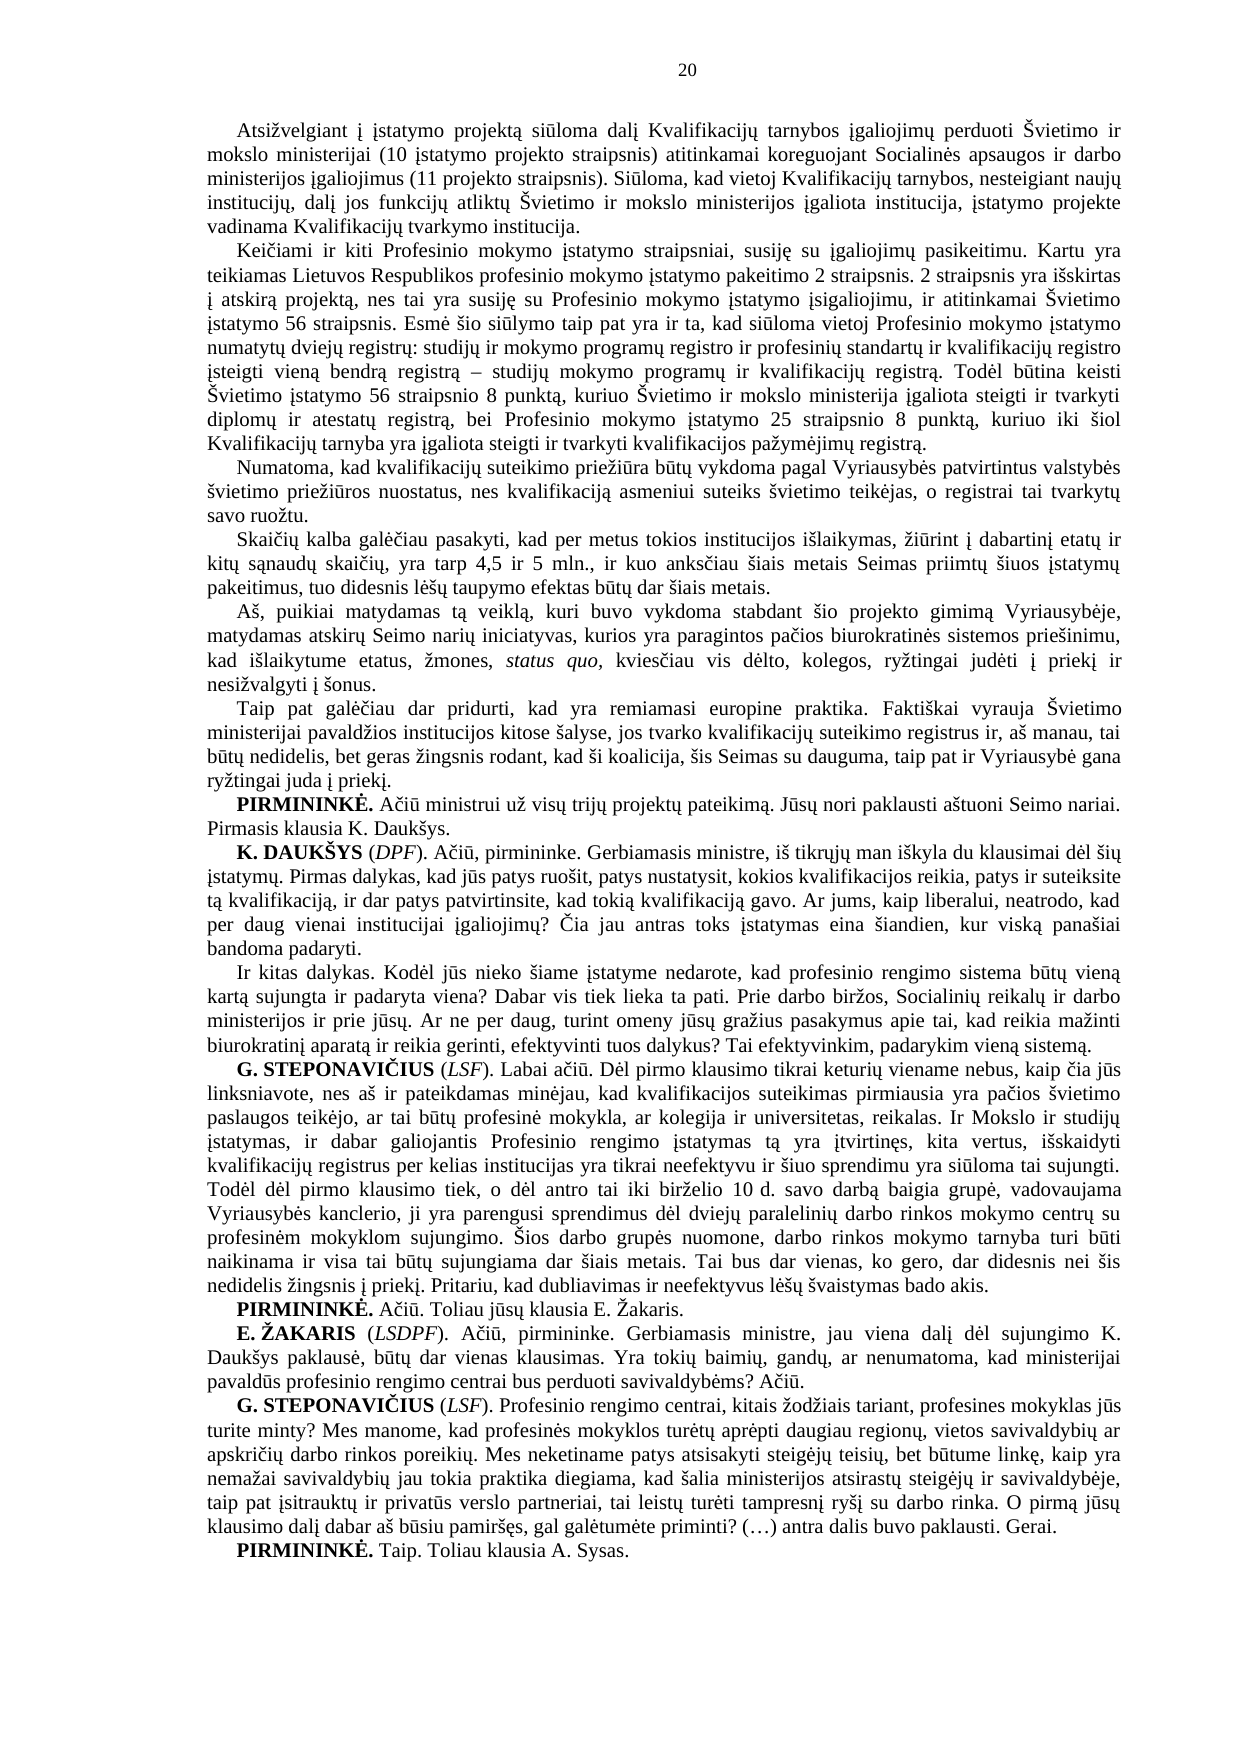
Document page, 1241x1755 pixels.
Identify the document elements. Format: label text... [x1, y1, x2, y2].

text Atsižvelgiant į įstatymo projektą siūloma dalį Kvalifikacijų tarnybos įgaliojimų perduoti Švietimo ir mokslo ministerijai (10 įstatymo projekto straipsnis) atitinkamai koreguojant Socialinės apsaugos ir darbo ministerijos įgaliojimus (11 projekto straipsnis). Siūloma, kad vietoj Kvalifikacijų tarnybos, nesteigiant naujų institucijų, dalį jos funkcijų atliktų Švietimo ir mokslo ministerijos įgaliota institucija, įstatymo projekte vadinama Kvalifikacijų tvarkymo institucija. [207, 118, 1122, 238]
text PIRMININKĖ. Ačiū ministrui už visų trijų projektų pateikimą. Jūsų nori paklausti aštuoni Seimo nariai. Pirmasis klausia K. Daukšys. [207, 792, 1122, 840]
text PIRMININKĖ. Taip. Toliau klausia A. Sysas. [207, 1538, 1122, 1562]
text K. DAUKŠYS (DPF). Ačiū, pirmininke. Gerbiamasis ministre, iš tikrųjų man iškyla du klausimai dėl šių įstatymų. Pirmas dalykas, kad jūs patys ruošit, patys nustatysit, kokios kvalifikacijos reikia, patys ir suteiksite tą kvalifikaciją, ir dar patys patvirtinsite, kad tokią kvalifikaciją gavo. Ar jums, kaip liberalui, neatrodo, kad per daug vienai institucijai įgaliojimų? Čia jau antras toks įstatymas eina šiandien, kur viską panašiai bandoma padaryti. [207, 840, 1122, 960]
text Taip pat galėčiau dar pridurti, kad yra remiamasi europine praktika. faktiškai vyrauja Švietimo ministerijai pavaldžios institucijos kitose šalyse, jos tvarko kvalifikacijų suteikimo registrus ir, aš manau, tai būtų nedidelis, bet geras žingsnis rodant, kad ši koalicija, šis Seimas su dauguma, taip pat ir Vyriausybė gana ryžtingai juda į priekį. [207, 696, 1122, 792]
text PIRMININKĖ. Ačiū. Toliau jūsų klausia E. Žakaris. [207, 1297, 1122, 1321]
text Ir kitas dalykas. Kodėl jūs nieko šiame įstatyme nedarote, kad profesinio rengimo sistema būtų vieną kartą sujungta ir padaryta viena? Dabar vis tiek lieka ta pati. Prie darbo biržos, Socialinių reikalų ir darbo ministerijos ir prie jūsų. Ar ne per daug, turint omeny jūsų gražius pasakymus apie tai, kad reikia mažinti biurokratinį aparatą ir reikia gerinti, efektyvinti tuos dalykus? Tai efektyvinkim, padarykim vieną sistemą. [207, 960, 1122, 1057]
text Aš, puikiai matydamas tą veiklą, kuri buvo vykdoma stabdant šio projekto gimimą Vyriausybėje, matydamas atskirų Seimo narių iniciatyvas, kurios yra paragintos pačios biurokratinės sistemos priešinimu, kad išlaikytume etatus, žmones, status quo, kviesčiau vis dėlto, kolegos, ryžtingai judėti į priekį ir nesižvalgyti į šonus. [207, 599, 1122, 696]
text Numatoma, kad kvalifikacijų suteikimo priežiūra būtų vykdoma pagal Vyriausybės patvirtintus valstybės švietimo priežiūros nuostatus, nes kvalifikaciją asmeniui suteiks švietimo teikėjas, o registrai tai tvarkytų savo ruožtu. [207, 455, 1122, 527]
text G. STEPONAVIČIUS (LSF). Labai ačiū. Dėl pirmo klausimo tikrai keturių viename nebus, kaip čia jūs linksniavote, nes aš ir pateikdamas minėjau, kad kvalifikacijos suteikimas pirmiausia yra pačios švietimo paslaugos teikėjo, ar tai būtų profesinė mokykla, ar kolegija ir universitetas, reikalas. Ir Mokslo ir studijų įstatymas, ir dabar galiojantis Profesinio rengimo įstatymas tą yra įtvirtinęs, kita vertus, išskaidyti kvalifikacijų registrus per kelias institucijas yra tikrai neefektyvu ir šiuo sprendimu yra siūloma tai sujungti. Todėl dėl pirmo klausimo tiek, o dėl antro tai iki birželio 10 d. savo darbą baigia grupė, vadovaujama Vyriausybės kanclerio, ji yra parengusi sprendimus dėl dviejų paralelinių darbo rinkos mokymo centrų su profesinėm mokyklom sujungimo. Šios darbo grupės nuomone, darbo rinkos mokymo tarnyba turi būti naikinama ir visa tai būtų sujungiama dar šiais metais. Tai bus dar vienas, ko gero, dar didesnis nei šis nedidelis žingsnis į priekį. Pritariu, kad dubliavimas ir neefektyvus lėšų švaistymas bado akis. [207, 1057, 1122, 1297]
text G. STEPONAVIČIUS (LSF). Profesinio rengimo centrai, kitais žodžiais tariant, profesines mokyklas jūs turite minty? Mes manome, kad profesinės mokyklos turėtų aprėpti daugiau regionų, vietos savivaldybių ar apskričių darbo rinkos poreikių. Mes neketiname patys atsisakyti steigėjų teisių, bet būtume linkę, kaip yra nemažai savivaldybių jau tokia praktika diegiama, kad šalia ministerijos atsirastų steigėjų ir savivaldybėje, taip pat įsitrauktų ir privatūs verslo partneriai, tai leistų turėti tampresnį ryšį su darbo rinka. O pirmą jūsų klausimo dalį dabar aš būsiu pamiršęs, gal galėtumėte priminti? (…) antra dalis buvo paklausti. Gerai. [207, 1393, 1122, 1538]
text Keičiami ir kiti Profesinio mokymo įstatymo straipsniai, susiję su įgaliojimų pasikeitimu. Kartu yra teikiamas Lietuvos Respublikos profesinio mokymo įstatymo pakeitimo 2 straipsnis. 2 straipsnis yra išskirtas į atskirą projektą, nes tai yra susiję su Profesinio mokymo įstatymo įsigaliojimu, ir atitinkamai Švietimo įstatymo 56 straipsnis. Esmė šio siūlymo taip pat yra ir ta, kad siūloma vietoj Profesinio mokymo įstatymo numatytų dviejų registrų: studijų ir mokymo programų registro ir profesinių standartų ir kvalifikacijų registro įsteigti vieną bendrą registrą – studijų mokymo programų ir kvalifikacijų registrą. Todėl būtina keisti Švietimo įstatymo 56 straipsnio 8 punktą, kuriuo Švietimo ir mokslo ministerija įgaliota steigti ir tvarkyti diplomų ir atestatų registrą, bei profesinio mokymo įstatymo 25 straipsnio 8 punktą, kuriuo iki šiol Kvalifikacijų tarnyba yra įgaliota steigti ir tvarkyti kvalifikacijos pažymėjimų registrą. [207, 238, 1122, 455]
text E. ŽAKARIS (LSDPF). Ačiū, pirmininke. Gerbiamasis ministre, jau viena dalį dėl sujungimo K. Daukšys paklausė, būtų dar vienas klausimas. Yra tokių baimių, gandų, ar nenumatoma, kad ministerijai pavaldūs profesinio rengimo centrai bus perduoti savivaldybėms? Ačiū. [207, 1321, 1122, 1393]
text Skaičių kalba galėčiau pasakyti, kad per metus tokios institucijos išlaikymas, žiūrint į dabartinį etatų ir kitų sąnaudų skaičių, yra tarp 4,5 ir 5 mln., ir kuo anksčiau šiais metais Seimas priimtų šiuos įstatymų pakeitimus, tuo didesnis lėšų taupymo efektas būtų dar šiais metais. [207, 527, 1122, 599]
